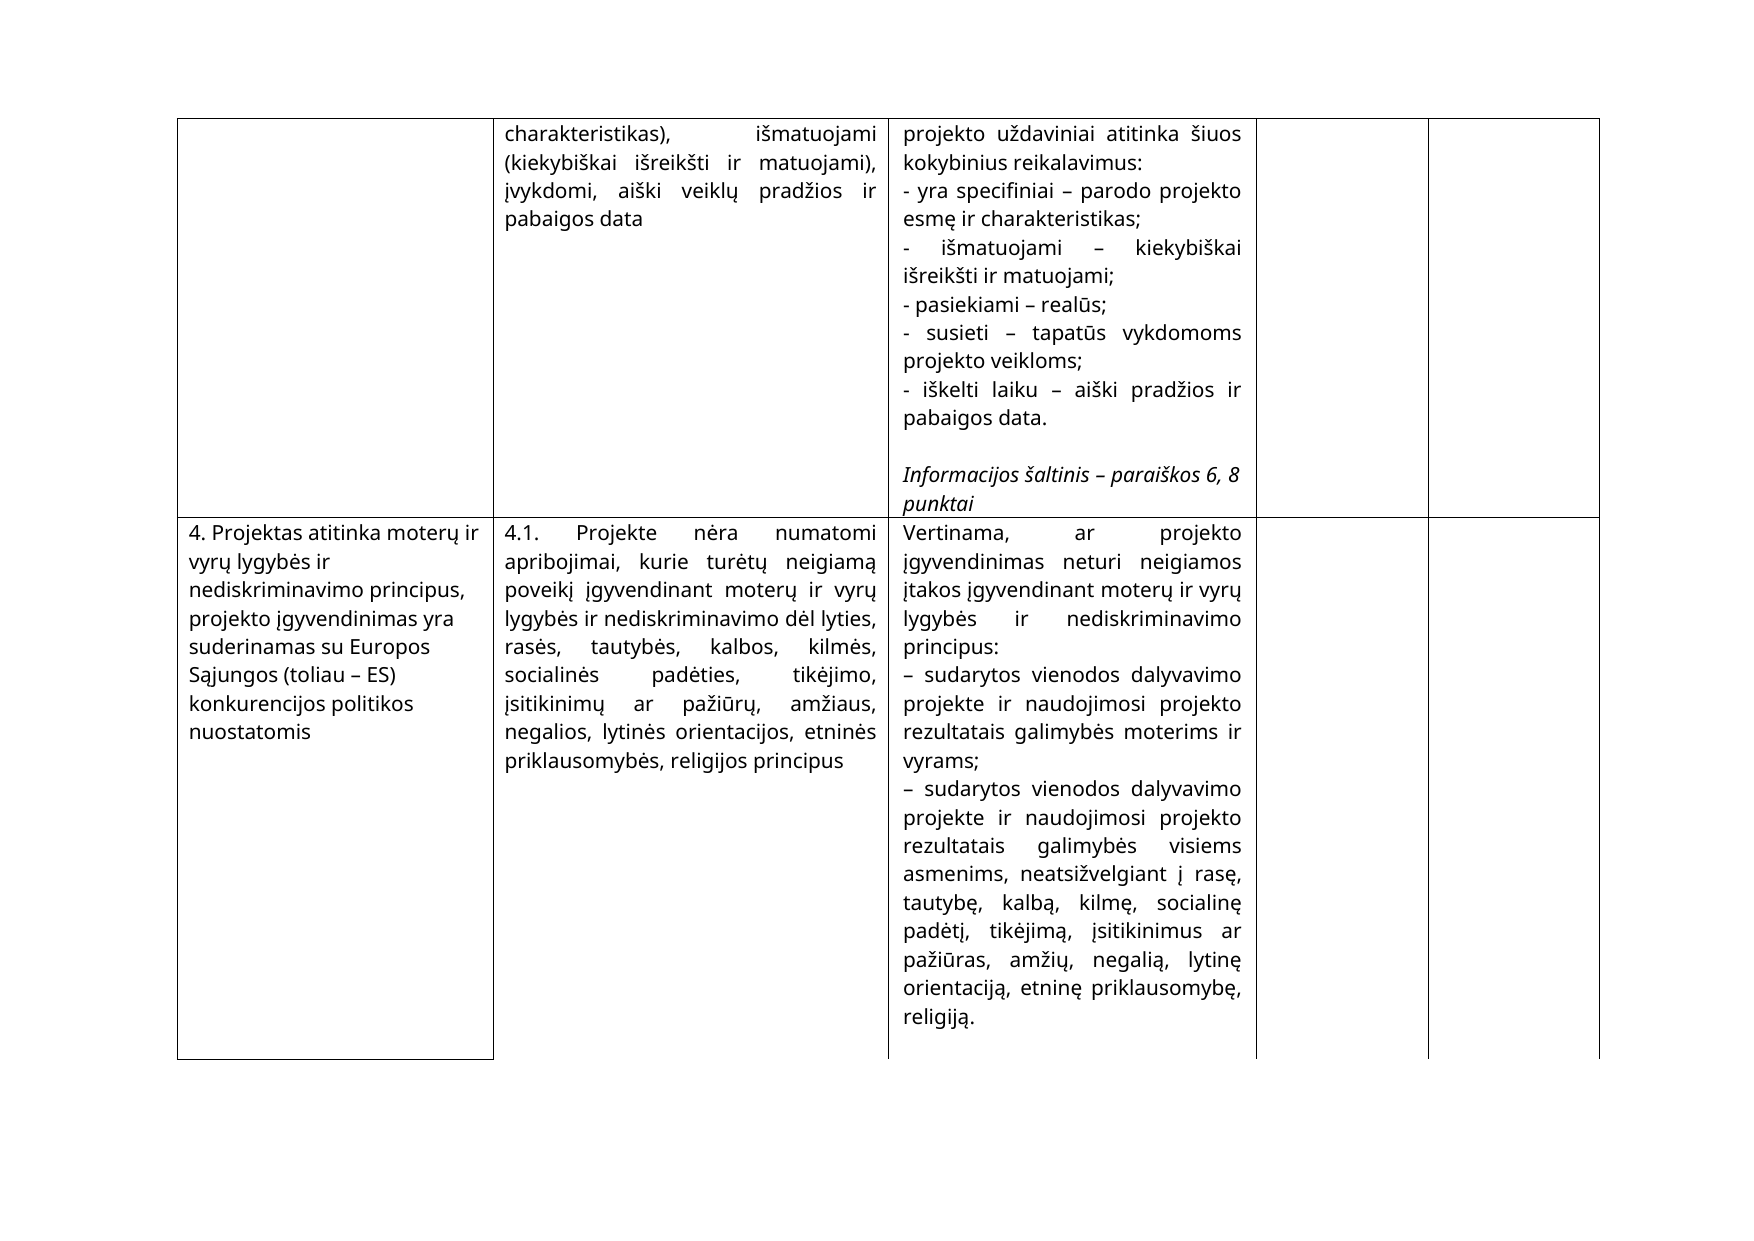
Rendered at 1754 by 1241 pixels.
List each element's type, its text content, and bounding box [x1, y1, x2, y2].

table_cell [1429, 119, 1599, 517]
table_cell [1257, 518, 1428, 1059]
table_cell [1257, 119, 1428, 517]
table_cell [1429, 518, 1599, 1059]
table_cell [178, 119, 493, 517]
table_cell 4. Projektas atitinka moterų ir vyrų lygybės ir nediskriminavimo principus, projekto įgyvendinimas yra suderinamas su Europos Sąjungos (toliau – ES) konkurencijos politikos nuostatomis [178, 518, 493, 1059]
table_cell 4.1. Projekte nėra numatomi apribojimai, kurie turėtų neigiamą poveikį įgyvendinant moterų ir vyrų lygybės ir nediskriminavimo dėl lyties, rasės, tautybės, kalbos, kilmės, socialinės padėties, tikėjimo, įsitikinimų ar pažiūrų, amžiaus, negalios, lytinės orientacijos, etninės priklausomybės, religijos principus [494, 518, 888, 1059]
table_cell projekto uždaviniai atitinka šiuos kokybinius reikalavimus: - yra specifiniai – parodo projekto esmę ir charakteristikas; - išmatuojami – kiekybiškai išreikšti ir matuojami; - pasiekiami – realūs; - susieti – tapatūs vykdomoms projekto veikloms; - iškelti laiku – aiški pradžios ir pabaigos data. Informacijos šaltinis – paraiškos 6, 8 punktai [889, 119, 1256, 517]
table_cell charakteristikas), išmatuojami (kiekybiškai išreikšti ir matuojami), įvykdomi, aiški veiklų pradžios ir pabaigos data [494, 119, 888, 517]
table_cell Vertinama, ar projekto įgyvendinimas neturi neigiamos įtakos įgyvendinant moterų ir vyrų lygybės ir nediskriminavimo principus: – sudarytos vienodos dalyvavimo projekte ir naudojimosi projekto rezultatais galimybės moterims ir vyrams; – sudarytos vienodos dalyvavimo projekte ir naudojimosi projekto rezultatais galimybės visiems asmenims, neatsižvelgiant į rasę, tautybę, kalbą, kilmę, socialinę padėtį, tikėjimą, įsitikinimus ar pažiūras, amžių, negalią, lytinę orientaciją, etninę priklausomybę, religiją. [889, 518, 1256, 1059]
